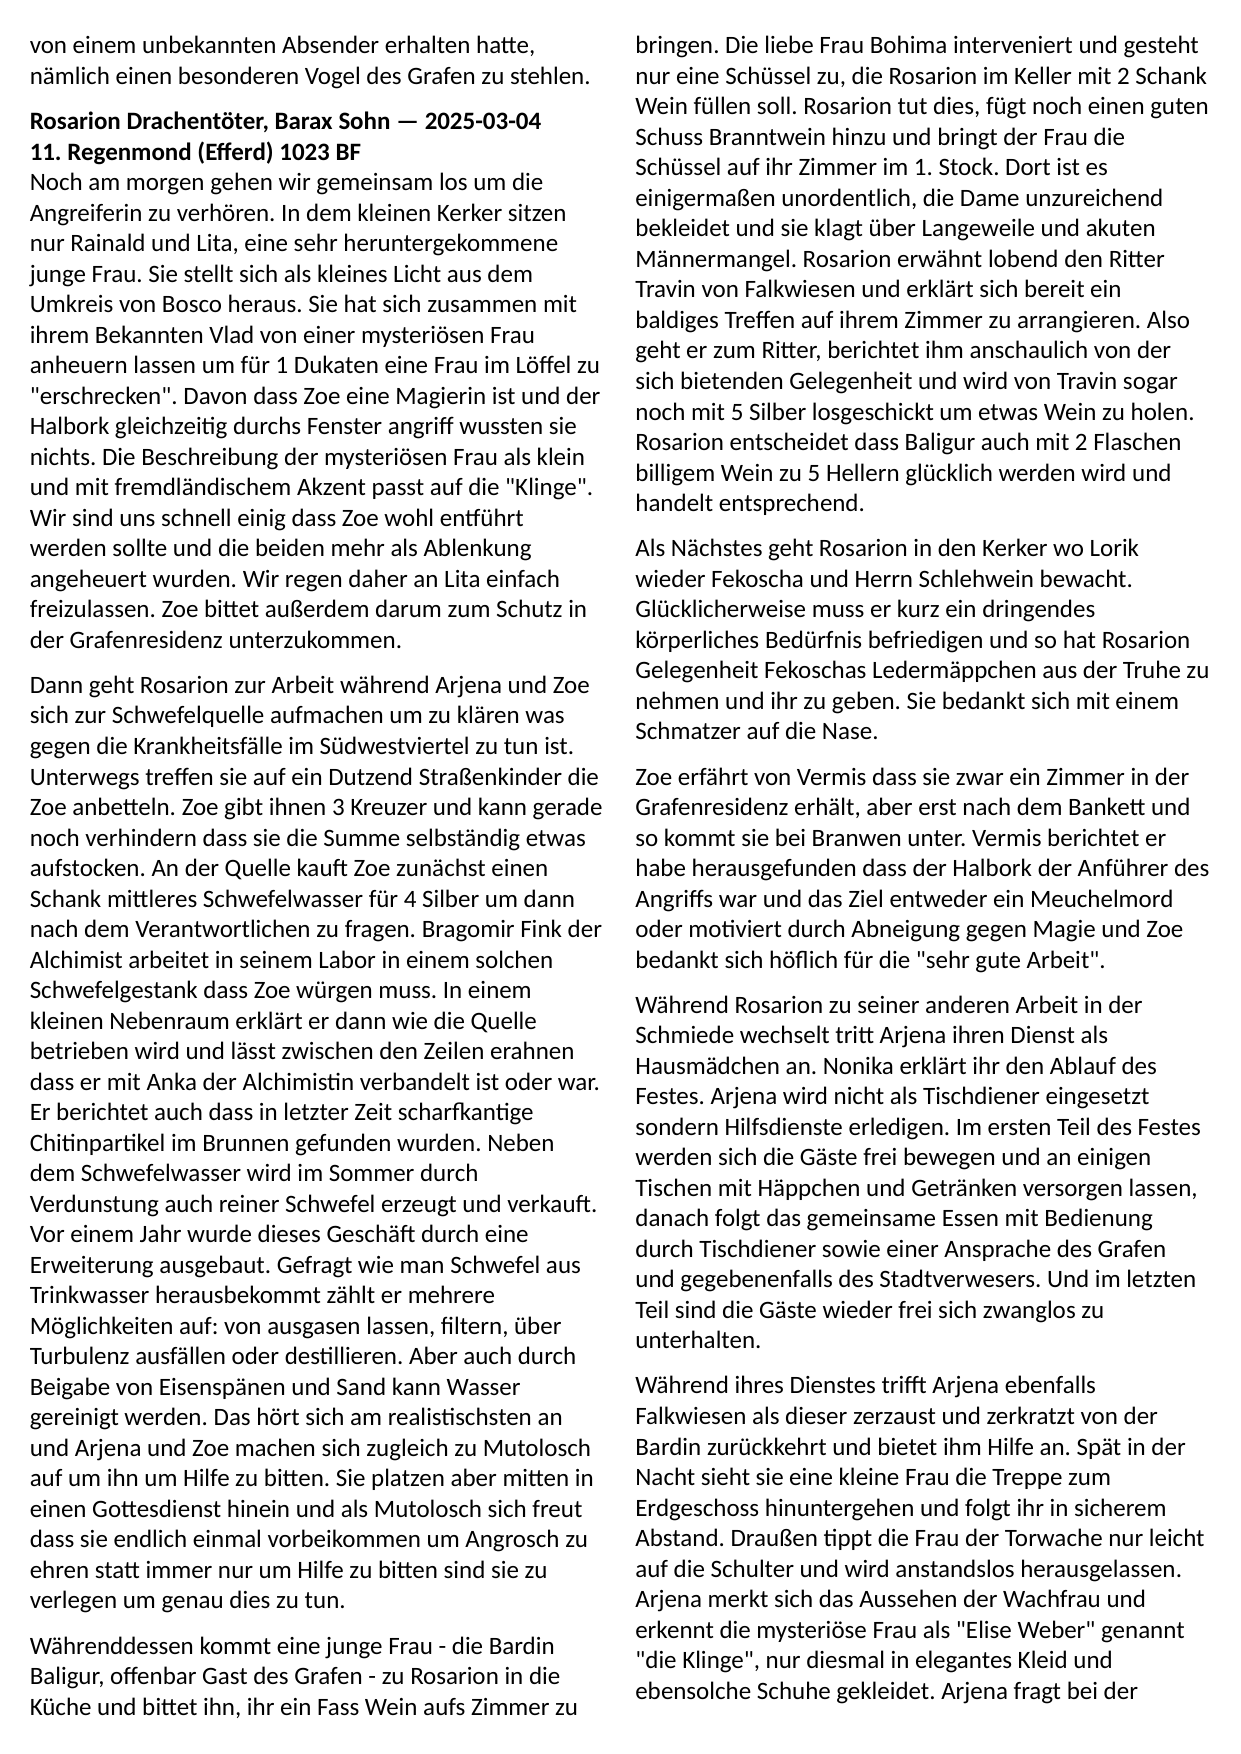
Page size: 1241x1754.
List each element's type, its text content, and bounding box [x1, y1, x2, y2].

text Zoe erfährt von Vermis dass sie zwar ein Zimmer in der Grafenresidenz erhält, aber erst nach dem Bankett und so kommt sie bei Branwen unter. Vermis berichtet er habe herausgefunden dass der Halbork der Anführer des Angriffs war und das Ziel entweder ein Meuchelmord oder motiviert durch Abneigung gegen Magie und Zoe bedankt sich höflich für die "sehr gute Arbeit". [635, 761, 1211, 974]
text Währenddessen kommt eine junge Frau - die Bardin Baligur, offenbar Gast des Grafen - zu Rosarion in die Küche und bittet ihn, ihr ein Fass Wein aufs Zimmer zu [29, 1630, 605, 1721]
text bringen. Die liebe Frau Bohima interveniert und gesteht nur eine Schüssel zu, die Rosarion im Keller mit 2 Schank Wein füllen soll. Rosarion tut dies, fügt noch einen guten Schuss Branntwein hinzu und bringt der Frau die Schüssel auf ihr Zimmer im 1. Stock. Dort ist es einigermaßen unordentlich, die Dame unzureichend bekleidet und sie klagt über Langeweile und akuten Männermangel. Rosarion erwähnt lobend den Ritter Travin von Falkwiesen und erklärt sich bereit ein baldiges Treffen auf ihrem Zimmer zu arrangieren. Also geht er zum Ritter, berichtet ihm anschaulich von der sich bietenden Gelegenheit und wird von Travin sogar noch mit 5 Silber losgeschickt um etwas Wein zu holen. Rosarion entscheidet dass Baligur auch mit 2 Flaschen billigem Wein zu 5 Hellern glücklich werden wird und handelt entsprechend. [635, 29, 1211, 518]
text Während Rosarion zu seiner anderen Arbeit in der Schmiede wechselt tritt Arjena ihren Dienst als Hausmädchen an. Nonika erklärt ihr den Ablauf des Festes. Arjena wird nicht als Tischdiener eingesetzt sondern Hilfsdienste erledigen. Im ersten Teil des Festes werden sich die Gäste frei bewegen und an einigen Tischen mit Häppchen und Getränken versorgen lassen, danach folgt das gemeinsame Essen mit Bedienung durch Tischdiener sowie einer Ansprache des Grafen und gegebenenfalls des Stadtverwesers. Und im letzten Teil sind die Gäste wieder frei sich zwanglos zu unterhalten. [635, 989, 1211, 1355]
text Rosarion Drachentöter, Barax Sohn — 2025-03-04 11. Regenmond (Efferd) 1023 BF Noch am morgen gehen wir gemeinsam los um die Angreiferin zu verhören. In dem kleinen Kerker sitzen nur Rainald und Lita, eine sehr heruntergekommene junge Frau. Sie stellt sich als kleines Licht aus dem Umkreis von Bosco heraus. Sie hat sich zusammen mit ihrem Bekannten Vlad von einer mysteriösen Frau anheuern lassen um für 1 Dukaten eine Frau im Löffel zu "erschrecken". Davon dass Zoe eine Magierin ist und der Halbork gleichzeitig durchs Fenster angriff wussten sie nichts. Die Beschreibung der mysteriösen Frau als klein und mit fremdländischem Akzent passt auf die "Klinge". Wir sind uns schnell einig dass Zoe wohl entführt werden sollte und die beiden mehr als Ablenkung angeheuert wurden. Wir regen daher an Lita einfach freizulassen. Zoe bittet außerdem darum zum Schutz in der Grafenresidenz unterzukommen. [29, 105, 605, 654]
text von einem unbekannten Absender erhalten hatte, nämlich einen besonderen Vogel des Grafen zu stehlen. [29, 29, 605, 91]
text Während ihres Dienstes trifft Arjena ebenfalls Falkwiesen als dieser zerzaust und zerkratzt von der Bardin zurückkehrt und bietet ihm Hilfe an. Spät in der Nacht sieht sie eine kleine Frau die Treppe zum Erdgeschoss hinuntergehen und folgt ihr in sicherem Abstand. Draußen tippt die Frau der Torwache nur leicht auf die Schulter und wird anstandslos herausgelassen. Arjena merkt sich das Aussehen der Wachfrau und erkennt die mysteriöse Frau als "Elise Weber" genannt "die Klinge", nur diesmal in elegantes Kleid und ebensolche Schuhe gekleidet. Arjena fragt bei der [635, 1370, 1211, 1705]
text Dann geht Rosarion zur Arbeit während Arjena und Zoe sich zur Schwefelquelle aufmachen um zu klären was gegen die Krankheitsfälle im Südwestviertel zu tun ist. Unterwegs treffen sie auf ein Dutzend Straßenkinder die Zoe anbetteln. Zoe gibt ihnen 3 Kreuzer und kann gerade noch verhindern dass sie die Summe selbständig etwas aufstocken. An der Quelle kauft Zoe zunächst einen Schank mittleres Schwefelwasser für 4 Silber um dann nach dem Verantwortlichen zu fragen. Bragomir Fink der Alchimist arbeitet in seinem Labor in einem solchen Schwefelgestank dass Zoe würgen muss. In einem kleinen Nebenraum erklärt er dann wie die Quelle betrieben wird und lässt zwischen den Zeilen erahnen dass er mit Anka der Alchimistin verbandelt ist oder war. Er berichtet auch dass in letzter Zeit scharfkantige Chitinpartikel im Brunnen gefunden wurden. Neben dem Schwefelwasser wird im Sommer durch Verdunstung auch reiner Schwefel erzeugt und verkauft. Vor einem Jahr wurde dieses Geschäft durch eine Erweiterung ausgebaut. Gefragt wie man Schwefel aus Trinkwasser herausbekommt zählt er mehrere Möglichkeiten auf: von ausgasen lassen, filtern, über Turbulenz ausfällen oder destillieren. Aber auch durch Beigabe von Eisenspänen und Sand kann Wasser gereinigt werden. Das hört sich am realistischsten an und Arjena und Zoe machen sich zugleich zu Mutolosch auf um ihn um Hilfe zu bitten. Sie platzen aber mitten in einen Gottesdienst hinein und als Mutolosch sich freut dass sie endlich einmal vorbeikommen um Angrosch zu ehren statt immer nur um Hilfe zu bitten sind sie zu verlegen um genau dies zu tun. [29, 669, 605, 1615]
text Als Nächstes geht Rosarion in den Kerker wo Lorik wieder Fekoscha und Herrn Schlehwein bewacht. Glücklicherweise muss er kurz ein dringendes körperliches Bedürfnis befriedigen und so hat Rosarion Gelegenheit Fekoschas Ledermäppchen aus der Truhe zu nehmen und ihr zu geben. Sie bedankt sich mit einem Schmatzer auf die Nase. [635, 532, 1211, 746]
